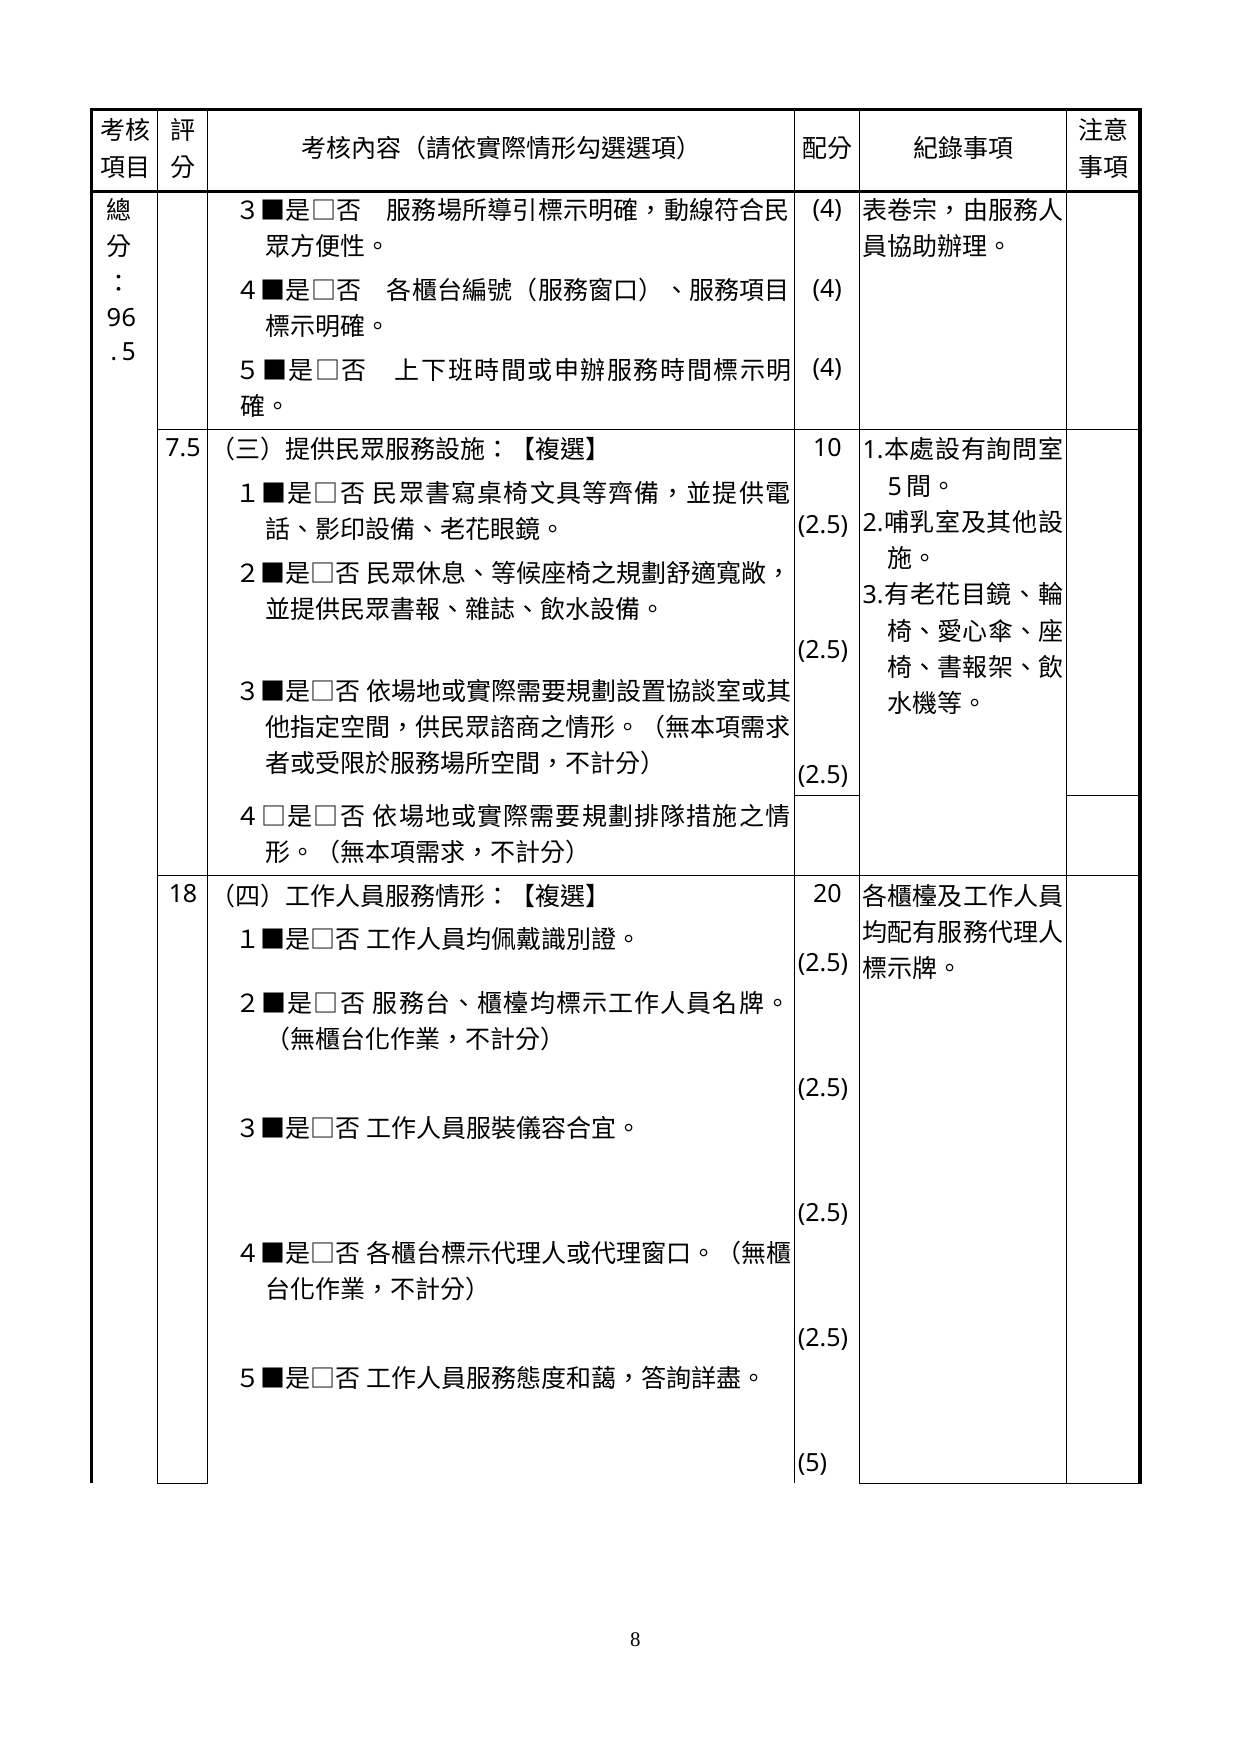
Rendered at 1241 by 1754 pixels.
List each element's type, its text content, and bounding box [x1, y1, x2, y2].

table_cell １■是□否 民眾書寫桌椅文具等齊備，並提供電話、影印設備、老花眼鏡。 [208, 473, 794, 552]
table_cell １■是□否 工作人員均佩戴識別證。 [208, 919, 794, 983]
table_cell 7.5 [158, 430, 207, 875]
table_cell [1067, 796, 1138, 875]
table_cell 1.本處設有詢問室5間。 2.哺乳室及其他設施。 3.有老花目鏡、輪椅、愛心傘、座椅、書報架、飲水機等。 [860, 430, 1066, 795]
table_cell [158, 193, 207, 429]
table_cell （三）提供民眾服務設施：【複選】 [208, 430, 794, 472]
table_cell (2.5) [795, 919, 859, 983]
table_cell ２■是□否 服務台、櫃檯均標示工作人員名牌。（無櫃台化作業，不計分） [208, 983, 794, 1108]
table_cell 20 [795, 876, 859, 918]
table_header 紀錄事項 [860, 111, 1066, 189]
table_header 考核內容（請依實際情形勾選選項） [208, 111, 794, 189]
table_cell (2.5) [795, 552, 859, 670]
table_cell ４■是□否 各櫃台標示代理人或代理窗口。（無櫃台化作業，不計分） [208, 1233, 794, 1358]
table_cell 10 [795, 430, 859, 472]
table_cell ５■是□否 工作人員服務態度和藹，答詢詳盡。 [208, 1358, 794, 1483]
table_cell [1067, 430, 1138, 795]
table_cell (2.5) [795, 670, 859, 795]
table_cell (4) [795, 269, 859, 349]
table_cell 各櫃檯及工作人員均配有服務代理人標示牌。 [860, 876, 1066, 1483]
table_cell （四）工作人員服務情形：【複選】 [208, 876, 794, 918]
table_cell ４■是□否 各櫃台編號（服務窗口）、服務項目標示明確。 [208, 269, 794, 349]
table_cell [1067, 876, 1138, 1483]
table_cell ４□是□否 依場地或實際需要規劃排隊措施之情形。（無本項需求，不計分） [208, 795, 794, 875]
table_cell [1067, 193, 1138, 429]
table_cell (2.5) [795, 1108, 859, 1233]
table_cell (4) [795, 349, 859, 429]
table_cell (2.5) [795, 983, 859, 1108]
table_cell ３■是□否 工作人員服裝儀容合宜。 [208, 1108, 794, 1233]
table_header 注意事項 [1067, 111, 1138, 189]
table_cell (2.5) [795, 473, 859, 552]
table_cell ３■是□否 依場地或實際需要規劃設置協談室或其他指定空間，供民眾諮商之情形。（無本項需求者或受限於服務場所空間，不計分） [208, 670, 794, 795]
table_cell 表卷宗，由服務人員協助辦理。 [860, 193, 1066, 429]
table_cell 總分：96.5 [93, 193, 157, 1483]
table_cell ３■是□否 服務場所導引標示明確，動線符合民眾方便性。 [208, 193, 794, 269]
table_cell 18 [158, 876, 207, 1483]
table_header 評分 [158, 111, 207, 189]
table_cell (4) [795, 193, 859, 269]
table_cell ２■是□否 民眾休息、等候座椅之規劃舒適寬敞，並提供民眾書報、雜誌、飲水設備。 [208, 552, 794, 670]
table_cell (5) [795, 1358, 859, 1483]
table_cell [860, 795, 1066, 875]
table_header 配分 [795, 111, 859, 189]
table_cell [795, 796, 859, 875]
table_cell ５■是□否 上下班時間或申辦服務時間標示明確。 [208, 349, 794, 429]
table_cell (2.5) [795, 1233, 859, 1358]
table_header 考核項目 [93, 111, 157, 189]
